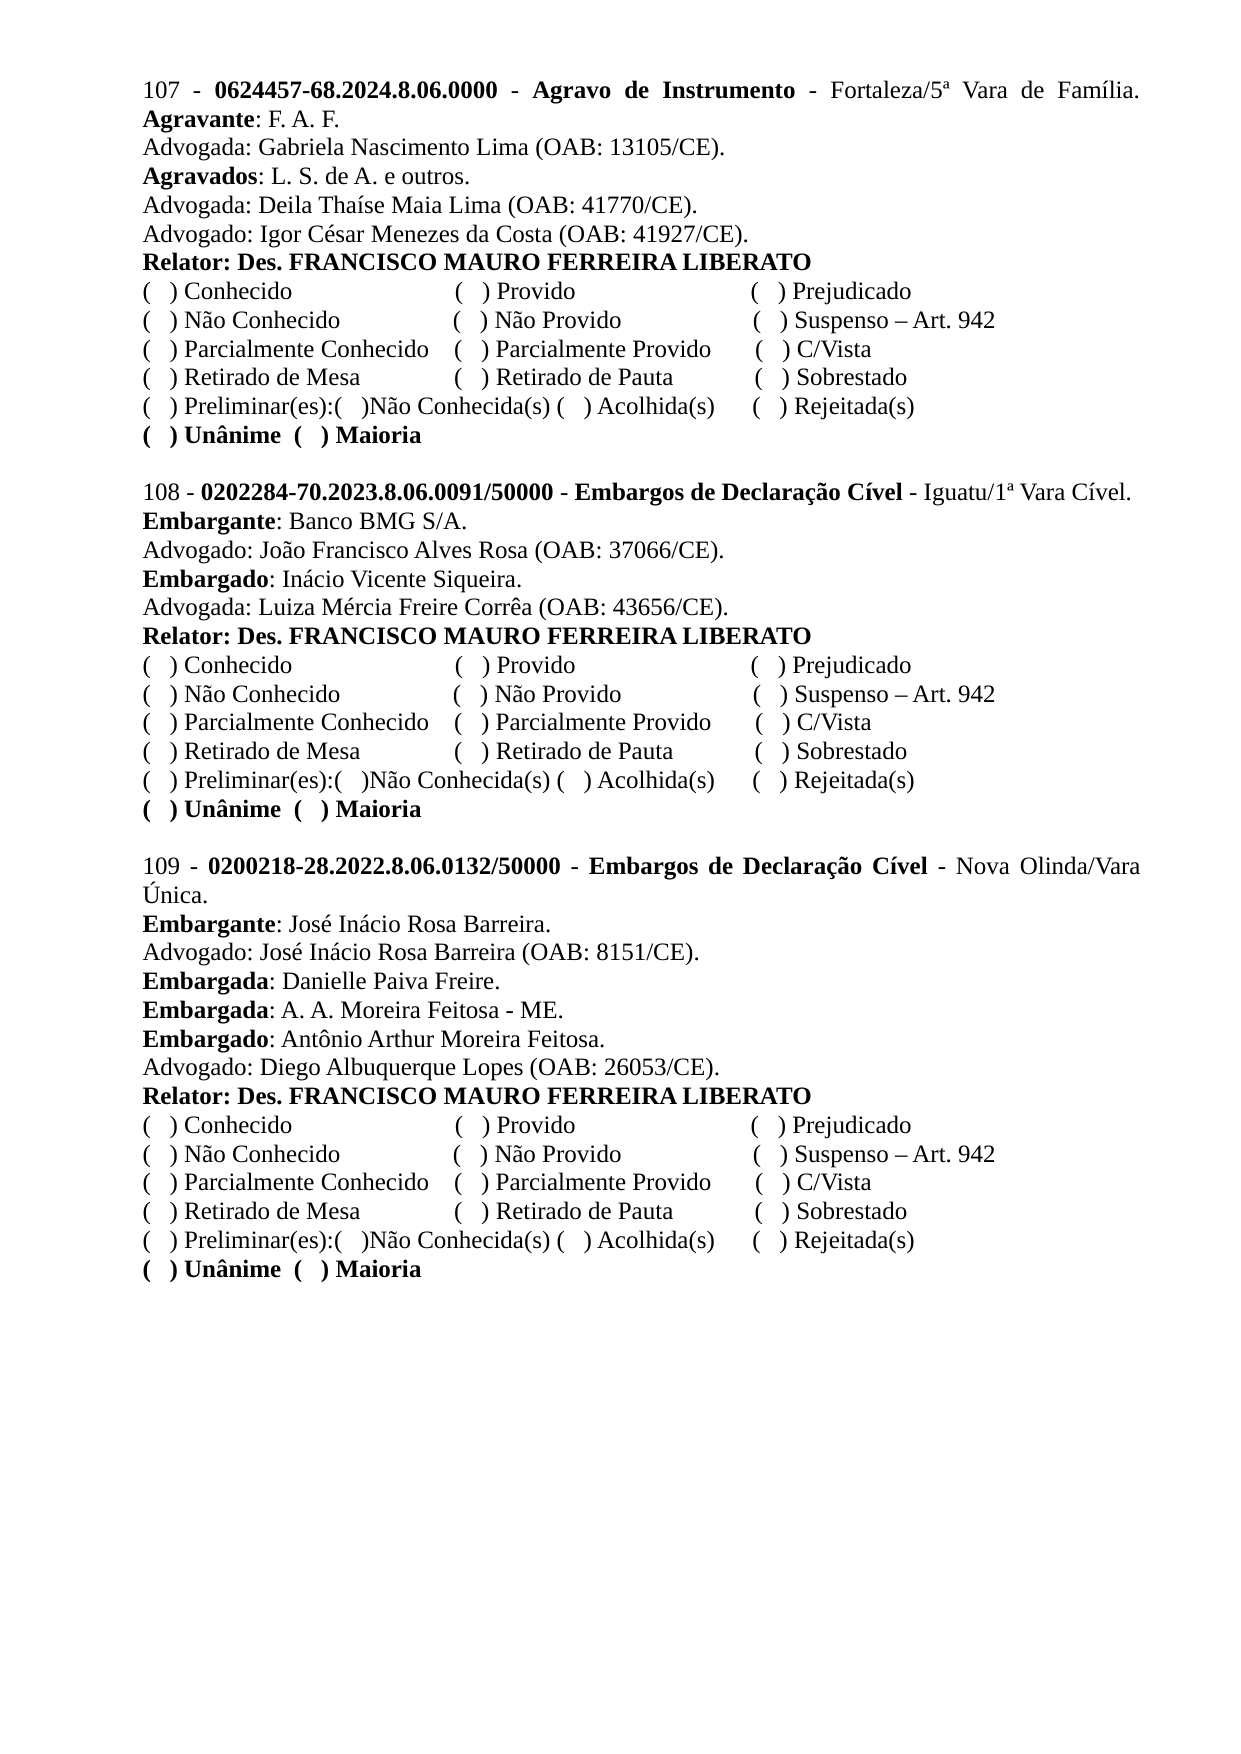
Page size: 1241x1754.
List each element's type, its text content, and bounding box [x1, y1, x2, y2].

text ( ) Parcialmente Conhecido ( ) Parcialmente Provido ( ) C/Vista [142, 1167, 1158, 1196]
text ( ) Unânime ( ) Maioria [142, 1254, 1158, 1282]
text Embargado: Antônio Arthur Moreira Feitosa. [142, 1024, 1141, 1052]
text Embargado: Inácio Vicente Siqueira. [142, 564, 1141, 592]
text 107 - 0624457-68.2024.8.06.0000 - Agravo de Instrumento - Fortaleza/5ª Vara de Família. Agravante: F. A. F. [142, 75, 1141, 132]
text ( ) Conhecido ( ) Provido ( ) Prejudicado [142, 276, 1141, 305]
text ( ) Parcialmente Conhecido ( ) Parcialmente Provido ( ) C/Vista [142, 707, 1158, 736]
text ( ) Unânime ( ) Maioria [142, 420, 1158, 449]
text Relator: Des. FRANCISCO MAURO FERREIRA LIBERATO [142, 1081, 1141, 1110]
text ( ) Retirado de Mesa ( ) Retirado de Pauta ( ) Sobrestado [142, 1196, 1158, 1225]
text ( ) Não Conhecido ( ) Não Provido ( ) Suspenso – Art. 942 [142, 679, 1158, 707]
text Advogado: João Francisco Alves Rosa (OAB: 37066/CE). [142, 535, 1141, 564]
text 108 - 0202284-70.2023.8.06.0091/50000 - Embargos de Declaração Cível - Iguatu/1ª Vara Cível. [142, 477, 1141, 506]
text Advogada: Luiza Mércia Freire Corrêa (OAB: 43656/CE). [142, 592, 1141, 621]
text Advogada: Gabriela Nascimento Lima (OAB: 13105/CE). [142, 132, 1141, 161]
text ( ) Retirado de Mesa ( ) Retirado de Pauta ( ) Sobrestado [142, 736, 1158, 765]
text Embargada: A. A. Moreira Feitosa - ME. [142, 995, 1141, 1024]
text ( ) Conhecido ( ) Provido ( ) Prejudicado [142, 650, 1141, 679]
text ( ) Unânime ( ) Maioria [142, 794, 1158, 822]
text Advogado: José Inácio Rosa Barreira (OAB: 8151/CE). [142, 937, 1141, 966]
text ( ) Preliminar(es):( )Não Conhecida(s) ( ) Acolhida(s) ( ) Rejeitada(s) [142, 1225, 1158, 1254]
text Agravados: L. S. de A. e outros. [142, 161, 1141, 190]
text Embargante: Banco BMG S/A. [142, 506, 1141, 535]
text ( ) Conhecido ( ) Provido ( ) Prejudicado [142, 1110, 1141, 1139]
text ( ) Preliminar(es):( )Não Conhecida(s) ( ) Acolhida(s) ( ) Rejeitada(s) [142, 765, 1158, 794]
text ( ) Não Conhecido ( ) Não Provido ( ) Suspenso – Art. 942 [142, 305, 1158, 334]
text ( ) Não Conhecido ( ) Não Provido ( ) Suspenso – Art. 942 [142, 1139, 1158, 1167]
text Relator: Des. FRANCISCO MAURO FERREIRA LIBERATO [142, 247, 1141, 276]
text Relator: Des. FRANCISCO MAURO FERREIRA LIBERATO [142, 621, 1141, 650]
text Advogado: Diego Albuquerque Lopes (OAB: 26053/CE). [142, 1052, 1141, 1081]
text Advogado: Igor César Menezes da Costa (OAB: 41927/CE). [142, 219, 1141, 247]
text 109 - 0200218-28.2022.8.06.0132/50000 - Embargos de Declaração Cível - Nova Olinda/Vara Única. [142, 851, 1141, 909]
text ( ) Preliminar(es):( )Não Conhecida(s) ( ) Acolhida(s) ( ) Rejeitada(s) [142, 391, 1158, 420]
text Embargada: Danielle Paiva Freire. [142, 966, 1141, 995]
text ( ) Retirado de Mesa ( ) Retirado de Pauta ( ) Sobrestado [142, 362, 1158, 391]
text Embargante: José Inácio Rosa Barreira. [142, 909, 1141, 937]
text ( ) Parcialmente Conhecido ( ) Parcialmente Provido ( ) C/Vista [142, 334, 1158, 362]
text Advogada: Deila Thaíse Maia Lima (OAB: 41770/CE). [142, 190, 1141, 219]
